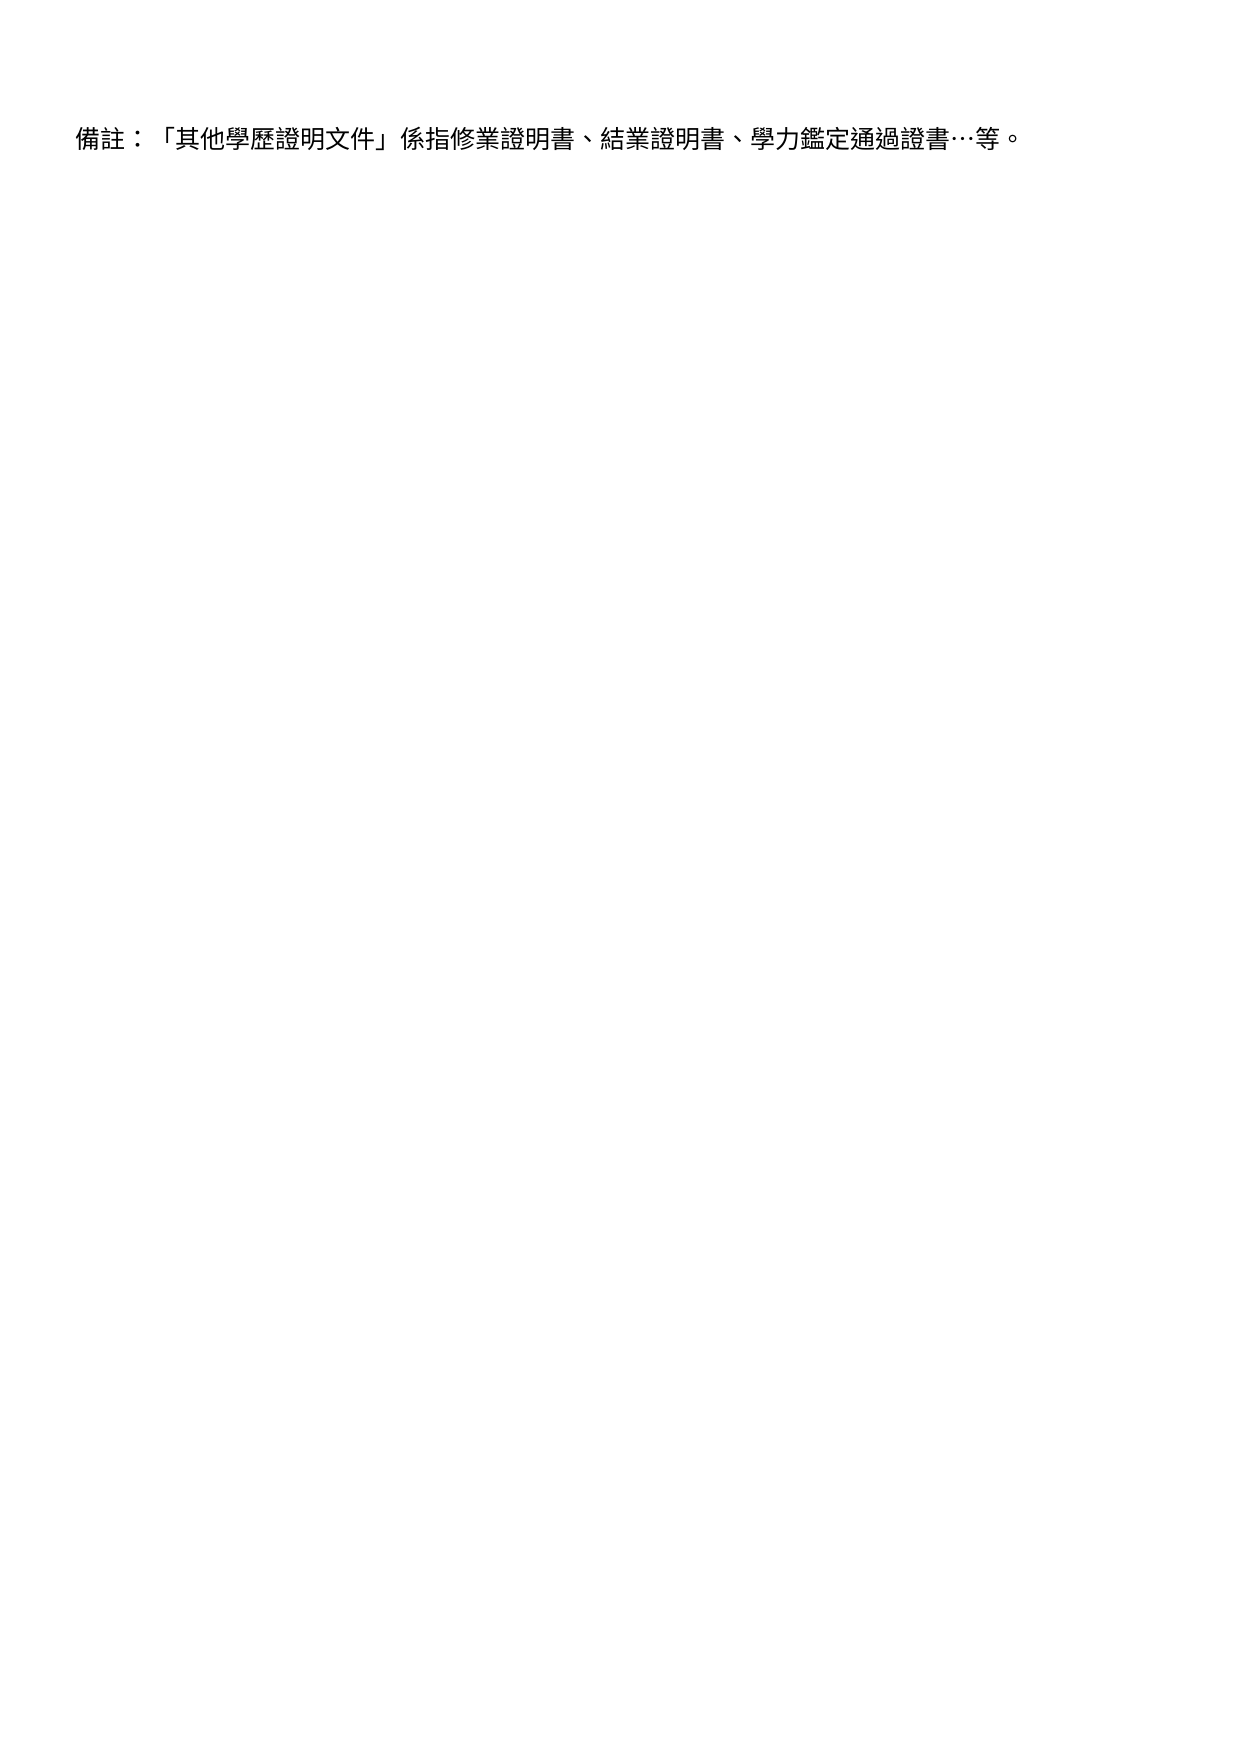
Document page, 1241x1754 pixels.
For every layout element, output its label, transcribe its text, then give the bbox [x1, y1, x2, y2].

text 備註：「其他學歷證明文件」係指修業證明書、結業證明書、學力鑑定通過證書…等。 [75, 96, 1168, 158]
